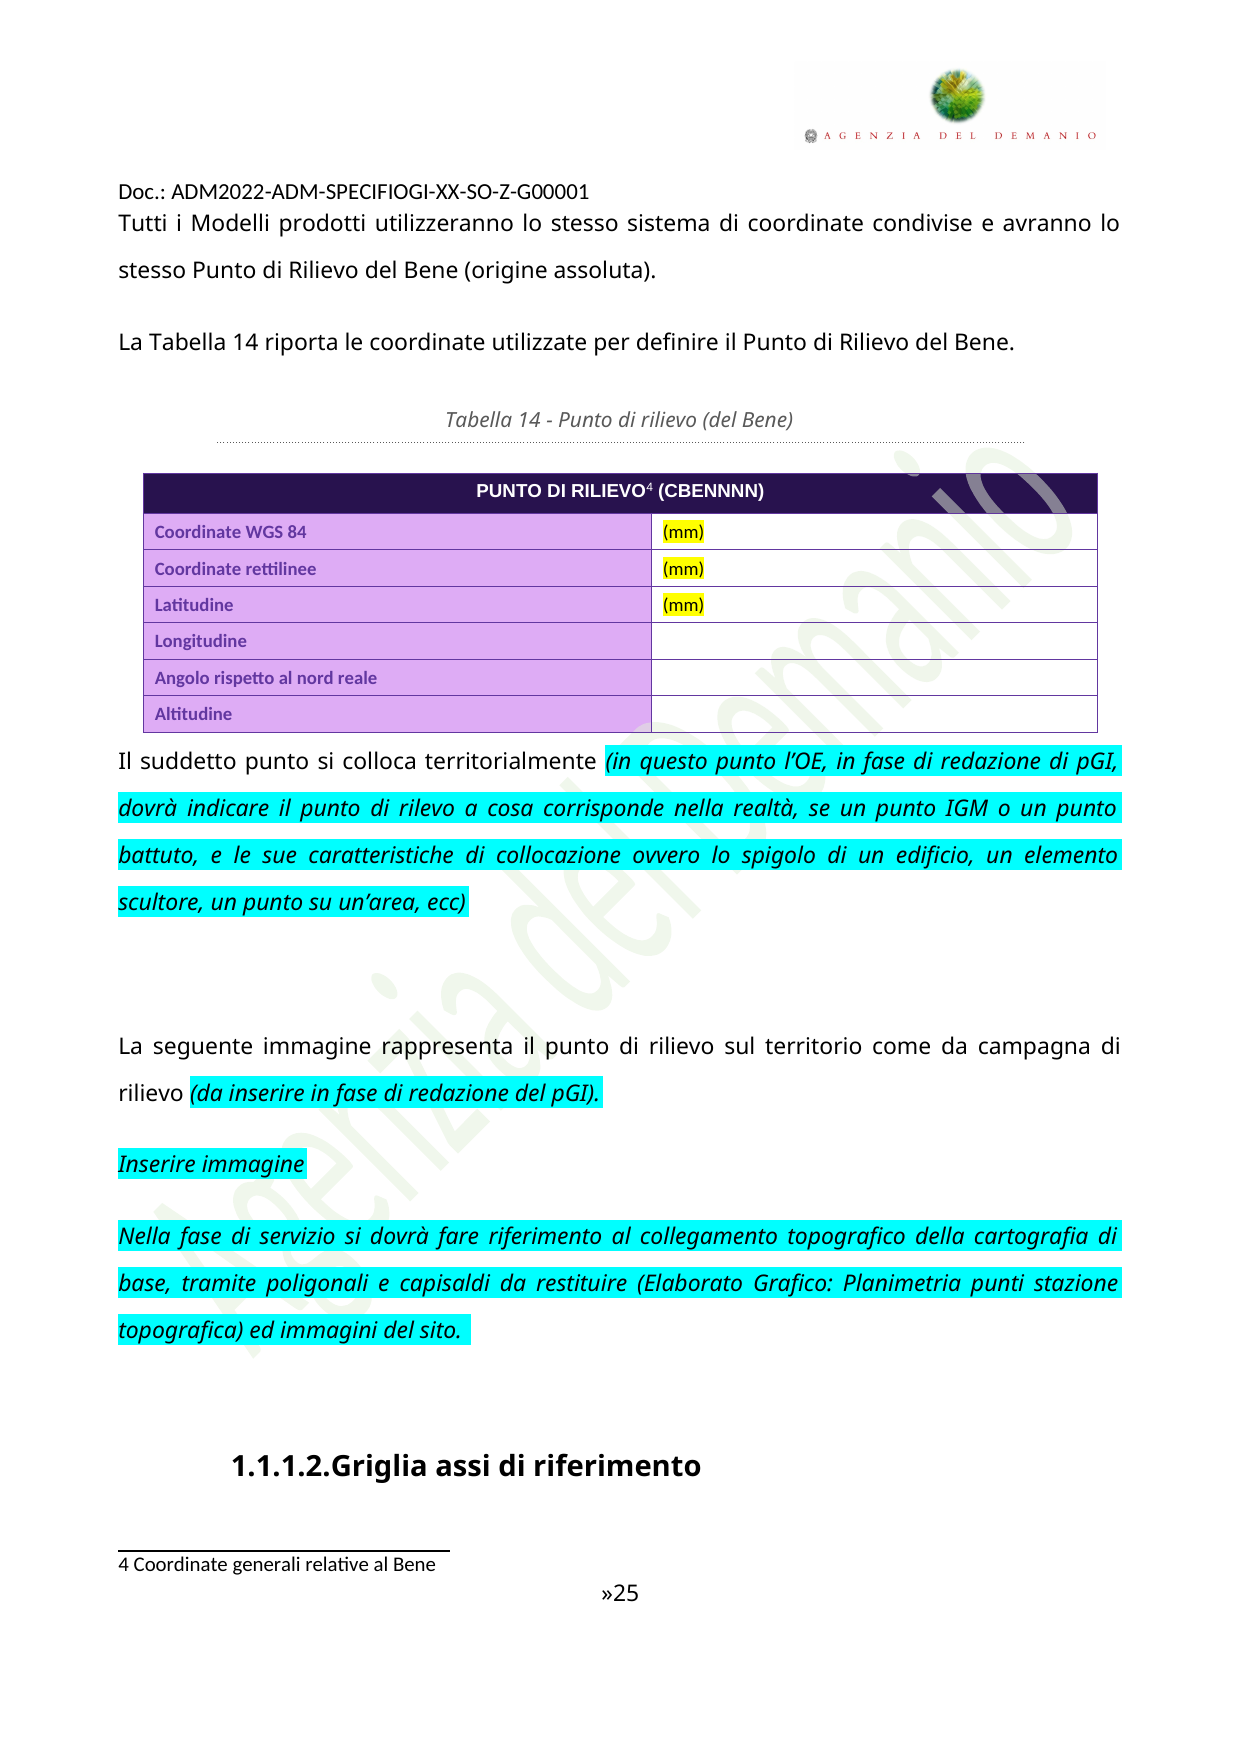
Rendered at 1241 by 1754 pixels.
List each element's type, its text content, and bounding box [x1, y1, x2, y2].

table_cell [931, 623, 1097, 659]
table_cell [1006, 514, 1056, 539]
table_cell [811, 636, 852, 659]
table_cell [968, 514, 1028, 549]
table_cell [1067, 514, 1097, 549]
text Nella fase di servizio si dovrà fare riferimento al collegamento topografico della cartografia di base, tramite poligonali e capisaldi da restituire (Elaborato Grafico: Planimetria punti stazione topografica) ed immagini del sito. [118, 1220, 243, 1345]
list Griglia assi di riferimento [231, 1445, 1122, 1485]
table_cell [873, 660, 1097, 695]
text Nella fase di servizio si dovrà fare riferimento al collegamento topografico della cartografia di base, tramite poligonali e capisaldi da restituire (Elaborato Grafico: Planimetria punti stazione topografica) ed immagini del sito. [236, 1220, 1122, 1345]
text La Tabella 14 riporta le coordinate utilizzate per definire il Punto di Rilievo del Bene. [118, 325, 1122, 357]
table_cell Longitudine [144, 623, 651, 659]
text Il suddetto punto si colloca territorialmente (in questo punto l’OE, in fase di redazione di pGI, dovrà indicare il punto di rilevo a cosa corrisponde nella realtà, se un punto IGM o un punto battuto, e le sue caratteristiche di collocazione ovvero lo spigolo di un edificio, un elemento scultore, un punto su un’area, ecc) [118, 745, 1122, 917]
table_cell [894, 587, 952, 622]
table_cell [741, 696, 812, 732]
table_cell [796, 696, 869, 732]
text Inserire immagine [296, 1148, 335, 1179]
text La seguente immagine rappresenta il punto di rilievo sul territorio come da campagna di rilievo (da inserire in fase di redazione del pGI). [437, 1029, 1122, 1108]
table_cell [852, 696, 1097, 732]
text La seguente immagine rappresenta il punto di rilievo sul territorio come da campagna di rilievo (da inserire in fase di redazione del pGI). [118, 1029, 429, 1108]
table_cell [652, 696, 733, 732]
table_header [981, 474, 1052, 513]
text Inserire immagine [375, 1148, 1122, 1179]
table_cell [937, 587, 1097, 622]
table_cell (mm) [652, 514, 983, 549]
table_cell (mm) [652, 550, 916, 586]
table_cell [1004, 550, 1097, 586]
text Nella fase di servizio si dovrà fare riferimento al collegamento topografico della cartografia di base, tramite poligonali e capisaldi da restituire (Elaborato Grafico: Planimetria punti stazione topografica) ed immagini del sito. [189, 1220, 296, 1291]
table_cell [732, 711, 771, 732]
table_cell [910, 550, 977, 586]
text Inserire immagine [118, 1148, 289, 1179]
table_cell (mm) [652, 587, 898, 622]
text Tutti i Modelli prodotti utilizzeranno lo stesso sistema di coordinate condivise e avranno lo stesso Punto di Rilievo del Bene (origine assoluta). [118, 207, 1122, 285]
table_cell [961, 550, 1020, 586]
table_cell [818, 660, 888, 695]
table_cell [910, 660, 929, 666]
table_cell [652, 660, 775, 695]
table_cell [652, 623, 803, 659]
table_cell Coordinate WGS 84 [144, 514, 651, 549]
table_cell Coordinate rettilinee [144, 550, 651, 586]
text Inserire immagine [337, 1148, 386, 1179]
table_cell Altitudine [144, 696, 651, 732]
table_cell Latitudine [144, 587, 651, 622]
text Tabella 14 - Punto di rilievo (del Bene) [216, 406, 1024, 443]
text La seguente immagine rappresenta il punto di rilievo sul territorio come da campagna di rilievo (da inserire in fase di redazione del pGI). [401, 1029, 497, 1108]
table_cell [900, 623, 931, 659]
table_header PUNTO DI RILIEVO (CBENNNN) [144, 474, 986, 513]
table_cell [832, 623, 891, 659]
table_cell Angolo rispetto al nord reale [144, 660, 651, 695]
table_header [1038, 474, 1097, 513]
table_cell [783, 664, 832, 695]
